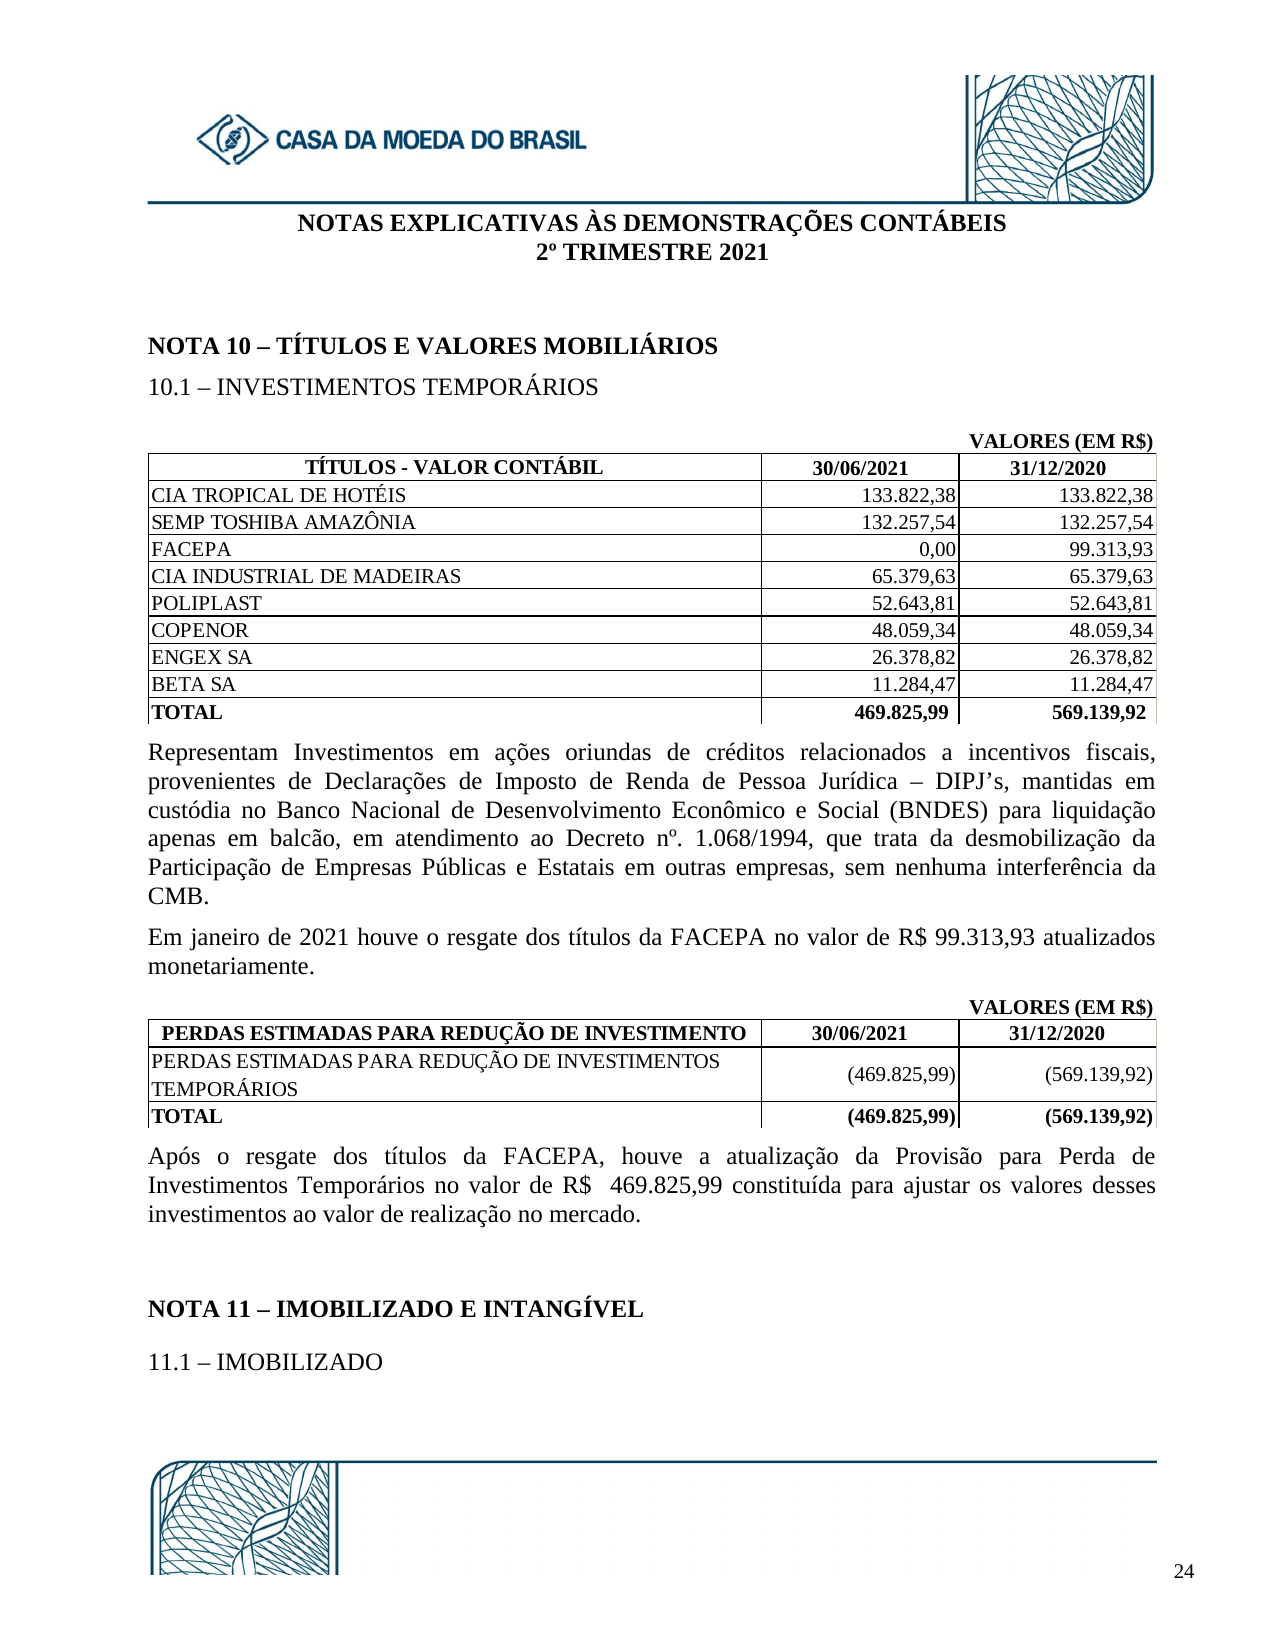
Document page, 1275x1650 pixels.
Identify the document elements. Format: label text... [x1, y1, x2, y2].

text 10.1 – INVESTIMENTOS TEMPORÁRIOS [148, 372, 1157, 401]
text 11.1 – IMOBILIZADO [148, 1347, 1157, 1376]
text NOTA 10 – TÍTULOS E VALORES MOBILIÁRIOS [148, 331, 1157, 359]
text Em janeiro de 2021 houve o resgate dos títulos da FACEPA no valor de R$ 99.313,93 atualizados monetariamente. [148, 922, 1157, 980]
text Após o resgate dos títulos da FACEPA, houve a atualização da Provisão para Perda de Investimentos Temporários no valor de R$ 469.825,99 constituída para ajustar os valores desses investimentos ao valor de realização no mercado. [148, 1141, 1157, 1227]
text NOTA 11 – IMOBILIZADO E INTANGÍVEL [148, 1294, 1157, 1322]
text Representam Investimentos em ações oriundas de créditos relacionados a incentivos fiscais, provenientes de Declarações de Imposto de Renda de Pessoa Jurídica – DIPJ’s, mantidas em custódia no Banco Nacional de Desenvolvimento Econômico e Social (BNDES) para liquidação apenas em balcão, em atendimento ao Decreto nº. 1.068/1994, que trata da desmobilização da Participação de Empresas Públicas e Estatais em outras empresas, sem nenhuma interferência da CMB. [148, 737, 1157, 910]
